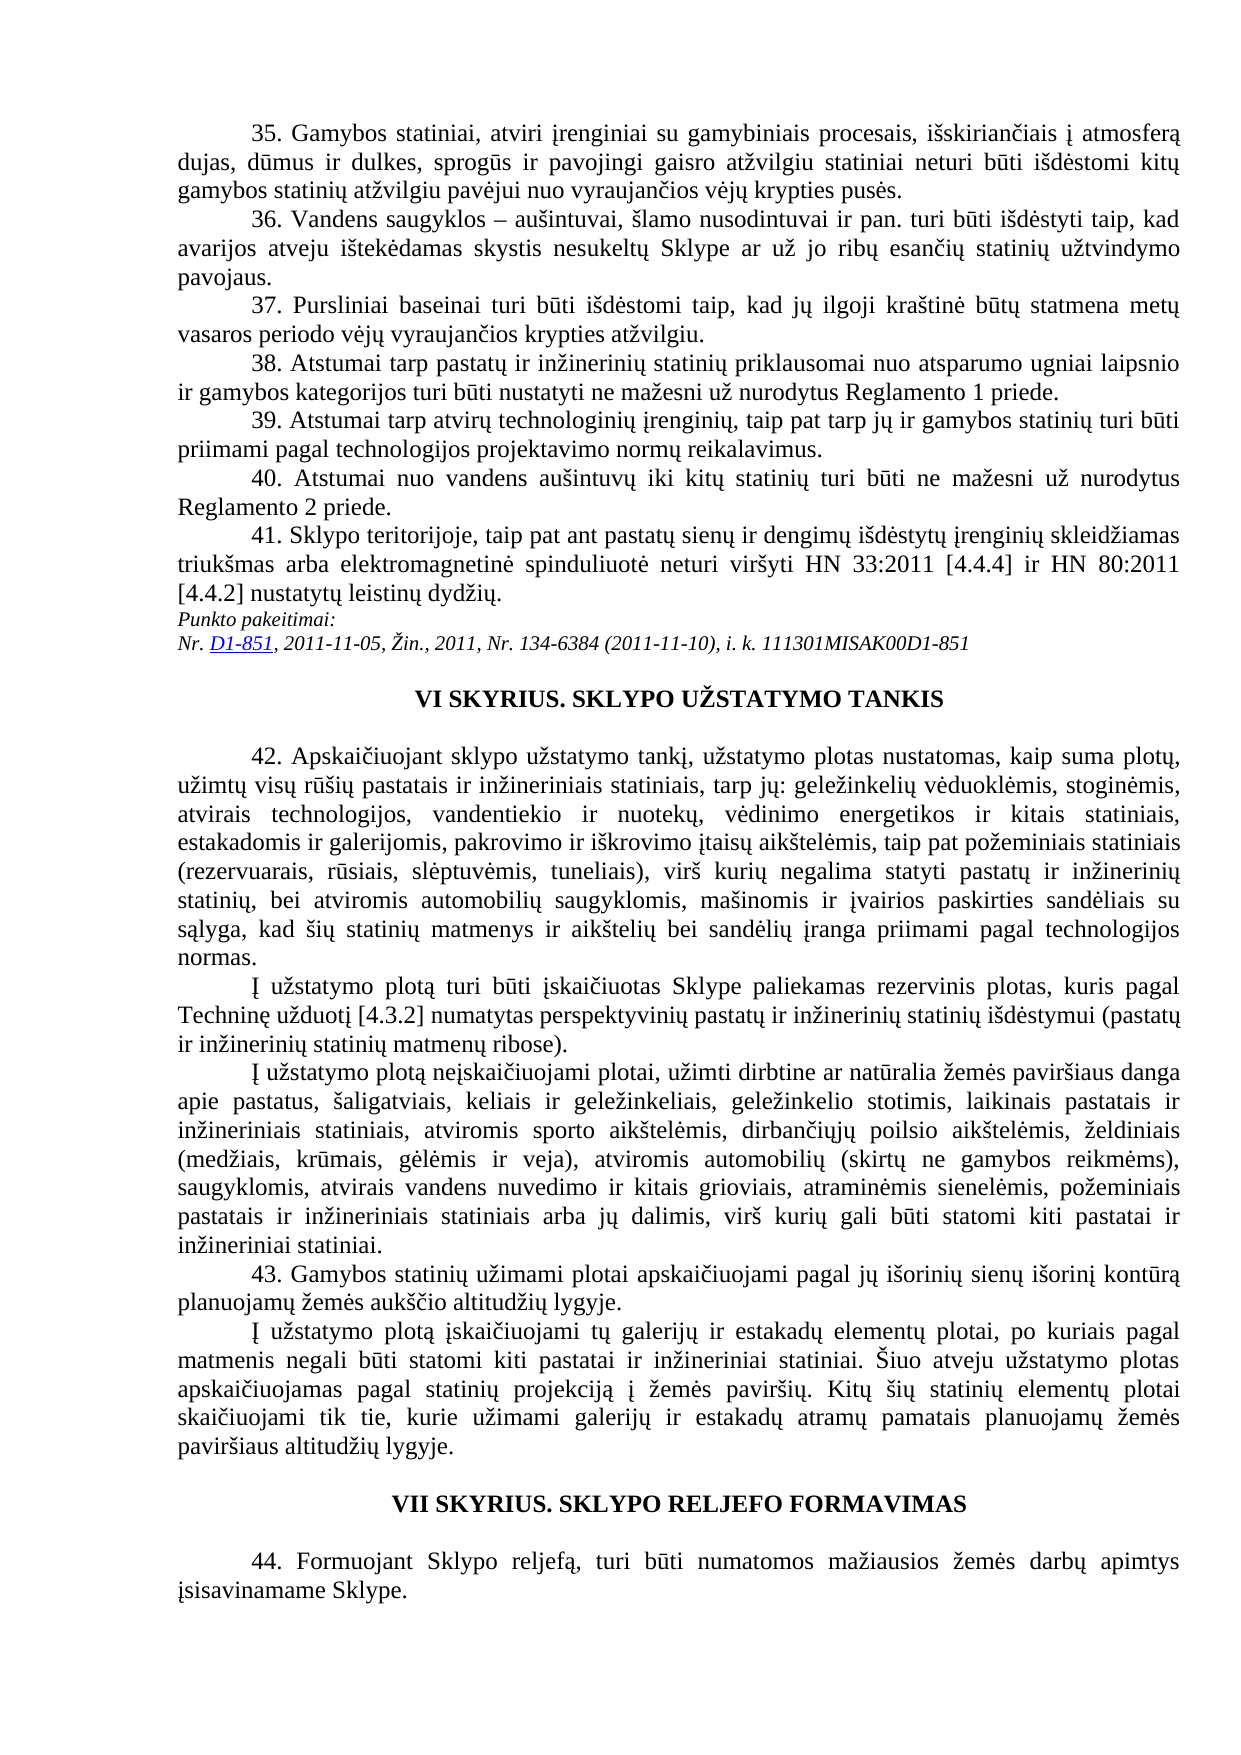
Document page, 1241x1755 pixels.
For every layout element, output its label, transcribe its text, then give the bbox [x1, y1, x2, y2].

text Į užstatymo plotą neįskaičiuojami plotai, užimti dirbtine ar natūralia žemės paviršiaus danga apie pastatus, šaligatviais, keliais ir geležinkeliais, geležinkelio stotimis, laikinais pastatais ir inžineriniais statiniais, atviromis sporto aikštelėmis, dirbančiųjų poilsio aikštelėmis, želdiniais (medžiais, krūmais, gėlėmis ir veja), atviromis automobilių (skirtų ne gamybos reikmėms), saugyklomis, atvirais vandens nuvedimo ir kitais grioviais, atraminėmis sienelėmis, požeminiais pastatais ir inžineriniais statiniais arba jų dalimis, virš kurių gali būti statomi kiti pastatai ir inžineriniai statiniai. [177, 1057, 1181, 1259]
text Nr. D1-851, 2011-11-05, Žin., 2011, Nr. 134-6384 (2011-11-10), i. k. 111301MISAK00D1-851 [177, 631, 1181, 655]
text 38. Atstumai tarp pastatų ir inžinerinių statinių priklausomai nuo atsparumo ugniai laipsnio ir gamybos kategorijos turi būti nustatyti ne mažesni už nurodytus Reglamento 1 priede. [177, 348, 1181, 406]
text Į užstatymo plotą turi būti įskaičiuotas Sklype paliekamas rezervinis plotas, kuris pagal Techninę užduotį [4.3.2] numatytas perspektyvinių pastatų ir inžinerinių statinių išdėstymui (pastatų ir inžinerinių statinių matmenų ribose). [177, 971, 1181, 1057]
text 43. Gamybos statinių užimami plotai apskaičiuojami pagal jų išorinių sienų išorinį kontūrą planuojamų žemės aukščio altitudžių lygyje. [177, 1259, 1181, 1316]
text 39. Atstumai tarp atvirų technologinių įrenginių, taip pat tarp jų ir gamybos statinių turi būti priimami pagal technologijos projektavimo normų reikalavimus. [177, 406, 1181, 463]
text Į užstatymo plotą įskaičiuojami tų galerijų ir estakadų elementų plotai, po kuriais pagal matmenis negali būti statomi kiti pastatai ir inžineriniai statiniai. Šiuo atveju užstatymo plotas apskaičiuojamas pagal statinių projekciją į žemės paviršių. Kitų šių statinių elementų plotai skaičiuojami tik tie, kurie užimami galerijų ir estakadų atramų pamatais planuojamų žemės paviršiaus altitudžių lygyje. [177, 1316, 1181, 1460]
text Punkto pakeitimai: [177, 607, 1181, 631]
text 44. Formuojant Sklypo reljefą, turi būti numatomos mažiausios žemės darbų apimtys įsisavinamame Sklype. [177, 1546, 1181, 1604]
text 35. Gamybos statiniai, atviri įrenginiai su gamybiniais procesais, išskiriančiais į atmosferą dujas, dūmus ir dulkes, sprogūs ir pavojingi gaisro atžvilgiu statiniai neturi būti išdėstomi kitų gamybos statinių atžvilgiu pavėjui nuo vyraujančios vėjų krypties pusės. [177, 118, 1181, 204]
text 40. Atstumai nuo vandens aušintuvų iki kitų statinių turi būti ne mažesni už nurodytus Reglamento 2 priede. [177, 463, 1181, 521]
text VII SKYRIUS. SKLYPO RELJEFO FORMAVIMAS [177, 1489, 1181, 1517]
text 41. Sklypo teritorijoje, taip pat ant pastatų sienų ir dengimų išdėstytų įrenginių skleidžiamas triukšmas arba elektromagnetinė spinduliuotė neturi viršyti HN 33:2011 [4.4.4] ir HN 80:2011 [4.4.2] nustatytų leistinų dydžių. [177, 521, 1181, 607]
text 36. Vandens saugyklos – aušintuvai, šlamo nusodintuvai ir pan. turi būti išdėstyti taip, kad avarijos atveju ištekėdamas skystis nesukeltų Sklype ar už jo ribų esančių statinių užtvindymo pavojaus. [177, 204, 1181, 291]
text VI SKYRIUS. SKLYPO UŽSTATYMO TANKIS [177, 684, 1181, 712]
text 37. Pursliniai baseinai turi būti išdėstomi taip, kad jų ilgoji kraštinė būtų statmena metų vasaros periodo vėjų vyraujančios krypties atžvilgiu. [177, 291, 1181, 348]
text 42. Apskaičiuojant sklypo užstatymo tankį, užstatymo plotas nustatomas, kaip suma plotų, užimtų visų rūšių pastatais ir inžineriniais statiniais, tarp jų: geležinkelių vėduoklėmis, stoginėmis, atvirais technologijos, vandentiekio ir nuotekų, vėdinimo energetikos ir kitais statiniais, estakadomis ir galerijomis, pakrovimo ir iškrovimo įtaisų aikštelėmis, taip pat požeminiais statiniais (rezervuarais, rūsiais, slėptuvėmis, tuneliais), virš kurių negalima statyti pastatų ir inžinerinių statinių, bei atviromis automobilių saugyklomis, mašinomis ir įvairios paskirties sandėliais su sąlyga, kad šių statinių matmenys ir aikštelių bei sandėlių įranga priimami pagal technologijos normas. [177, 741, 1181, 971]
